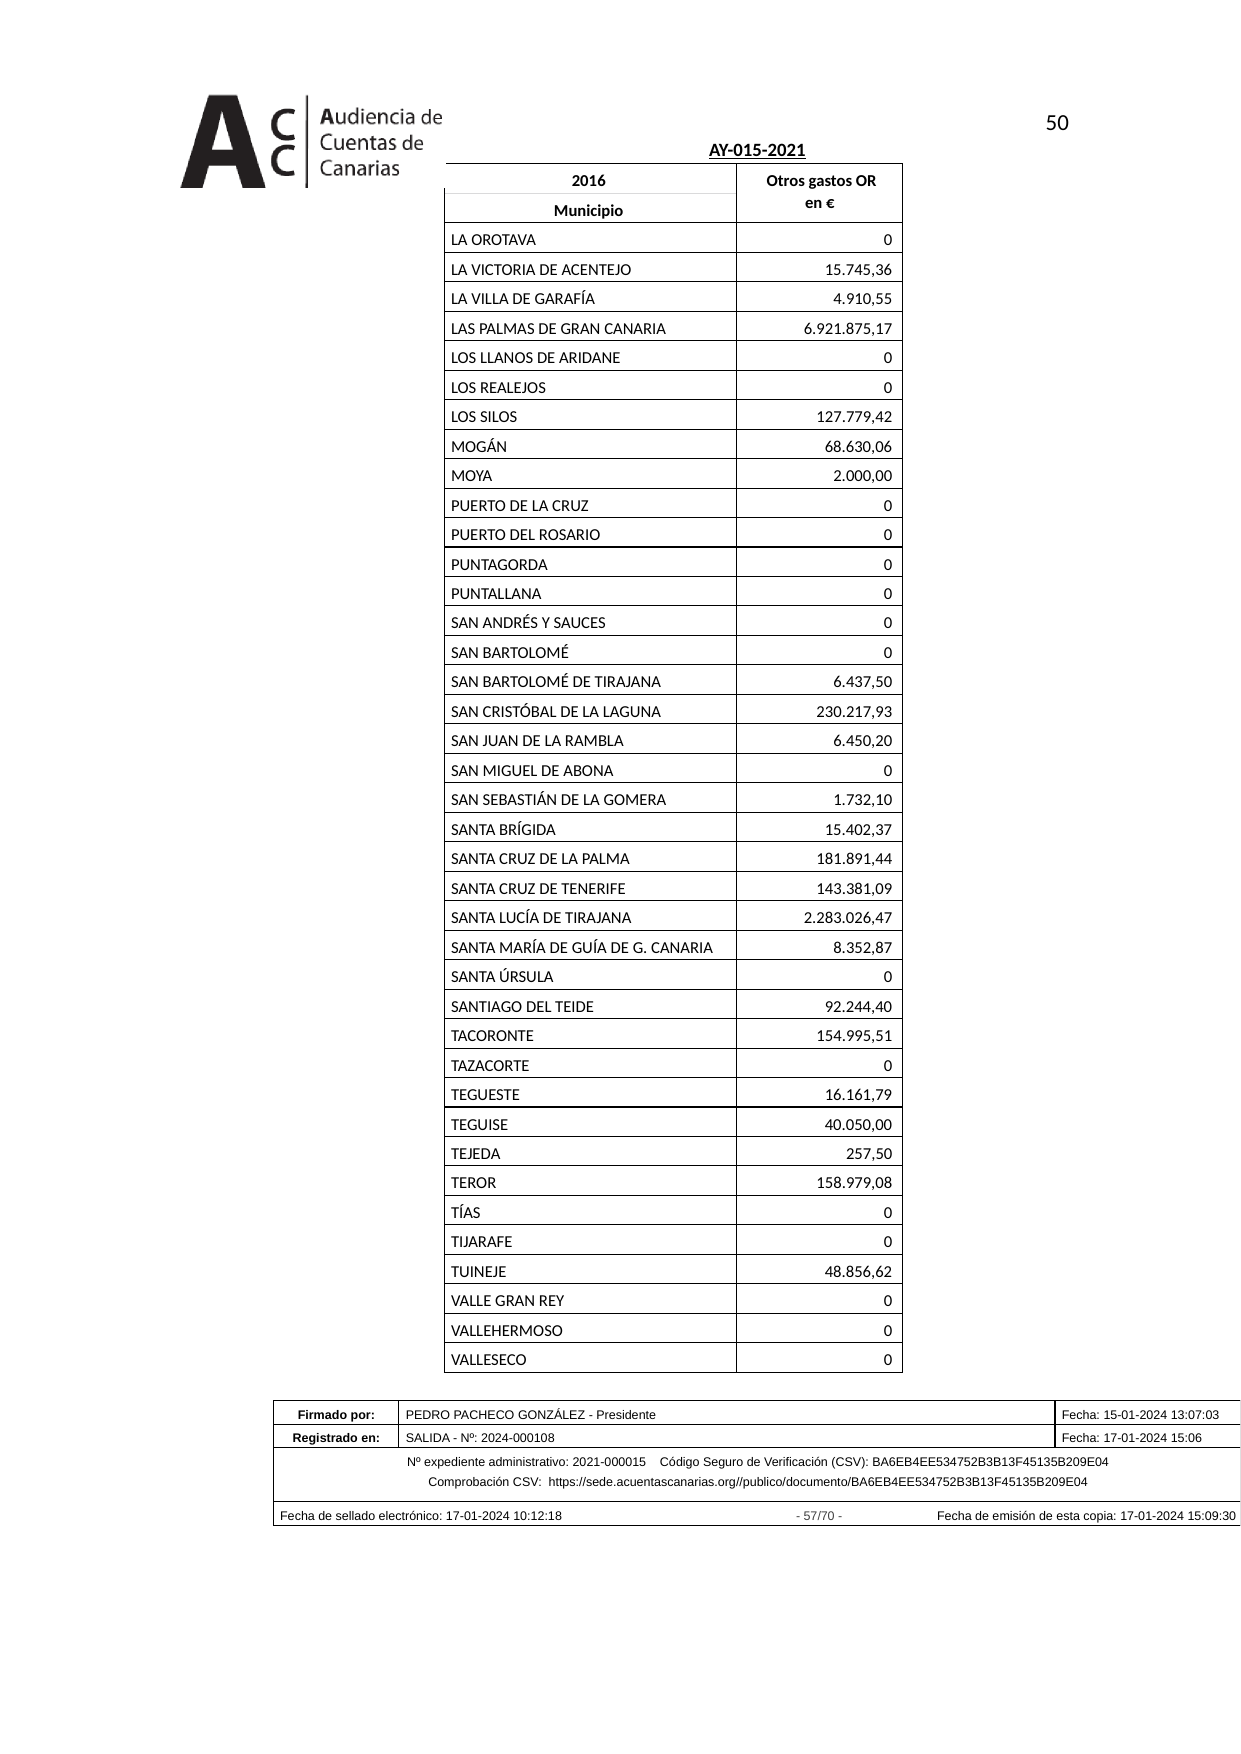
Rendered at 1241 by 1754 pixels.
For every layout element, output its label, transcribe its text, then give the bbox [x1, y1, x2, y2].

table_cell TEGUISE [445, 1108, 736, 1136]
table_cell 15.402,37 [737, 813, 902, 841]
table_cell 257,50 [737, 1137, 902, 1165]
table_cell VALLE GRAN REY [445, 1284, 736, 1313]
table_cell 0 [737, 577, 902, 605]
table_cell 0 [737, 1049, 902, 1077]
table_cell 154.995,51 [737, 1019, 902, 1047]
table_cell 0 [737, 1196, 902, 1224]
table_cell 158.979,08 [737, 1166, 902, 1195]
table_cell MOGÁN [445, 430, 736, 458]
text 50 [446, 108, 1074, 136]
table_cell 6.921.875,17 [737, 312, 902, 340]
table_cell TEJEDA [445, 1137, 736, 1165]
table_cell SANTA LUCÍA DE TIRAJANA [445, 901, 736, 929]
table_cell 40.050,00 [737, 1108, 902, 1136]
table_cell LA OROTAVA [445, 223, 736, 252]
table_cell 8.352,87 [737, 931, 902, 959]
table_cell 127.779,42 [737, 400, 902, 428]
table_cell 0 [737, 606, 902, 635]
table_cell SAN ANDRÉS Y SAUCES [445, 606, 736, 635]
table_cell LOS REALEJOS [445, 371, 736, 399]
table_cell 16.161,79 [737, 1078, 902, 1106]
table_cell PUNTAGORDA [445, 548, 736, 576]
table_cell PUERTO DEL ROSARIO [445, 518, 736, 546]
table_cell 0 [737, 1343, 902, 1372]
subtitle AY-015-2021 [446, 138, 1073, 161]
table_cell TACORONTE [445, 1019, 736, 1047]
table_cell 0 [737, 548, 902, 576]
table_cell 0 [737, 1314, 902, 1342]
table_header Otros gastos OR en € [737, 164, 902, 222]
table_cell SAN JUAN DE LA RAMBLA [445, 724, 736, 753]
table_cell 1.732,10 [737, 783, 902, 812]
table_cell TEGUESTE [445, 1078, 736, 1106]
table_cell Municipio [445, 194, 736, 222]
table_cell 48.856,62 [737, 1255, 902, 1283]
table_cell 6.437,50 [737, 665, 902, 694]
table_cell VALLEHERMOSO [445, 1314, 736, 1342]
table_cell SANTA ÚRSULA [445, 960, 736, 988]
table_header 2016 [445, 164, 736, 193]
table_cell 2.283.026,47 [737, 901, 902, 929]
table_cell 2.000,00 [737, 459, 902, 487]
table_cell SANTA BRÍGIDA [445, 813, 736, 841]
table_cell LOS LLANOS DE ARIDANE [445, 341, 736, 369]
table_cell TEROR [445, 1166, 736, 1195]
table_cell PUNTALLANA [445, 577, 736, 605]
table_cell 181.891,44 [737, 842, 902, 871]
table_cell LA VILLA DE GARAFÍA [445, 282, 736, 311]
table_cell SAN BARTOLOMÉ [445, 636, 736, 664]
table_cell LAS PALMAS DE GRAN CANARIA [445, 312, 736, 340]
table_cell PUERTO DE LA CRUZ [445, 489, 736, 517]
table_cell 6.450,20 [737, 724, 902, 753]
table_cell SAN MIGUEL DE ABONA [445, 754, 736, 782]
table_cell 0 [737, 636, 902, 664]
table_cell TAZACORTE [445, 1049, 736, 1077]
table_cell 0 [737, 223, 902, 252]
table_cell 230.217,93 [737, 695, 902, 723]
table_cell VALLESECO [445, 1343, 736, 1372]
table_cell 0 [737, 1284, 902, 1313]
table_cell 4.910,55 [737, 282, 902, 311]
table_cell SAN BARTOLOMÉ DE TIRAJANA [445, 665, 736, 694]
table_cell SANTA MARÍA DE GUÍA DE G. CANARIA [445, 931, 736, 959]
table_cell 0 [737, 960, 902, 988]
table_cell TIJARAFE [445, 1225, 736, 1254]
table_cell 0 [737, 341, 902, 369]
table_cell SANTIAGO DEL TEIDE [445, 990, 736, 1018]
table_cell 15.745,36 [737, 253, 902, 281]
table_cell 92.244,40 [737, 990, 902, 1018]
table_cell TUINEJE [445, 1255, 736, 1283]
table_cell MOYA [445, 459, 736, 487]
table_cell 0 [737, 518, 902, 546]
table_cell 0 [737, 489, 902, 517]
table_cell 0 [737, 1225, 902, 1254]
table_cell SANTA CRUZ DE LA PALMA [445, 842, 736, 871]
table_cell LOS SILOS [445, 400, 736, 428]
table_cell SANTA CRUZ DE TENERIFE [445, 872, 736, 900]
table_cell TÍAS [445, 1196, 736, 1224]
table_cell SAN SEBASTIÁN DE LA GOMERA [445, 783, 736, 812]
table_cell SAN CRISTÓBAL DE LA LAGUNA [445, 695, 736, 723]
table_cell 0 [737, 371, 902, 399]
table_cell LA VICTORIA DE ACENTEJO [445, 253, 736, 281]
table_cell 68.630,06 [737, 430, 902, 458]
table_cell 0 [737, 754, 902, 782]
table_cell 143.381,09 [737, 872, 902, 900]
